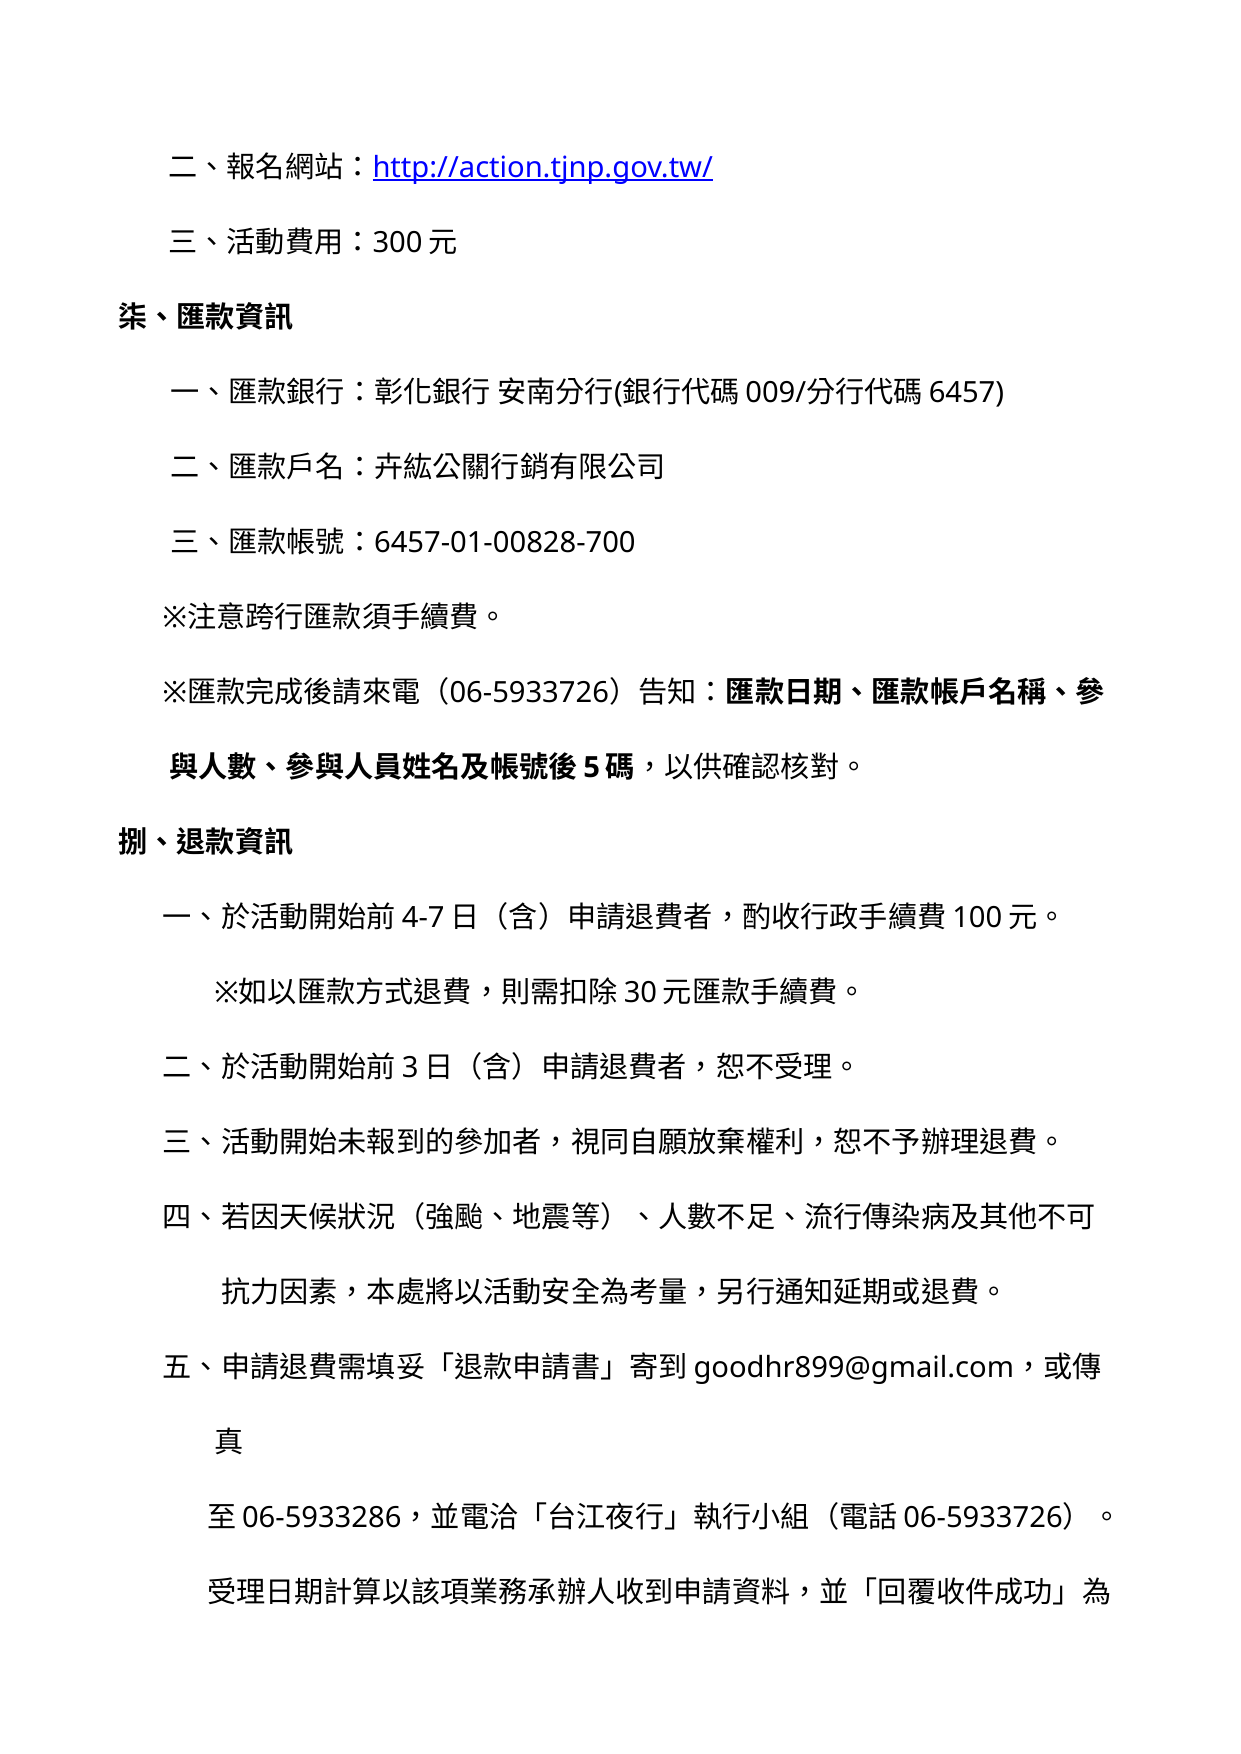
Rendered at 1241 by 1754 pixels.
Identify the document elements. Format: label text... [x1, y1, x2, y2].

text 五、申請退費需填妥「退款申請書」寄到goodhr899@gmail.com，或傳真 [162, 1327, 1122, 1477]
text 一、匯款銀行：彰化銀行 安南分行(銀行代碼009/分行代碼6457) [118, 352, 1122, 427]
text 捌、退款資訊 [118, 802, 1122, 877]
text 受理日期計算以該項業務承辦人收到申請資料，並「回覆收件成功」為 [207, 1552, 1122, 1627]
text 四、若因天候狀況（強颱、地震等）、人數不足、流行傳染病及其他不可抗力因素，本處將以活動安全為考量，另行通知延期或退費。 [162, 1177, 1122, 1327]
text 二、於活動開始前3日（含）申請退費者，恕不受理。 [111, 1027, 1122, 1102]
text 一、於活動開始前4-7日（含）申請退費者，酌收行政手續費100元。 [111, 877, 1122, 952]
text ※如以匯款方式退費，則需扣除30元匯款手續費。 [111, 952, 1122, 1027]
text 至06-5933286，並電洽「台江夜行」執行小組（電話06-5933726）。 [207, 1477, 1122, 1552]
text 三、匯款帳號：6457-01-00828-700 [118, 502, 1122, 577]
text ※匯款完成後請來電（06-5933726）告知：匯款日期、匯款帳戶名稱、參與人數、參與人員姓名及帳號後5碼，以供確認核對。 [162, 652, 1122, 802]
text 二、匯款戶名：卉紘公關行銷有限公司 [118, 427, 1122, 502]
text 柒、匯款資訊 [118, 277, 1122, 352]
text 三、活動費用：300元 [168, 202, 1122, 277]
text ※注意跨行匯款須手續費。 [162, 577, 1122, 652]
text 三、活動開始未報到的參加者，視同自願放棄權利，恕不予辦理退費。 [111, 1102, 1122, 1177]
text 二、報名網站：http://action.tjnp.gov.tw/ [168, 127, 1122, 202]
